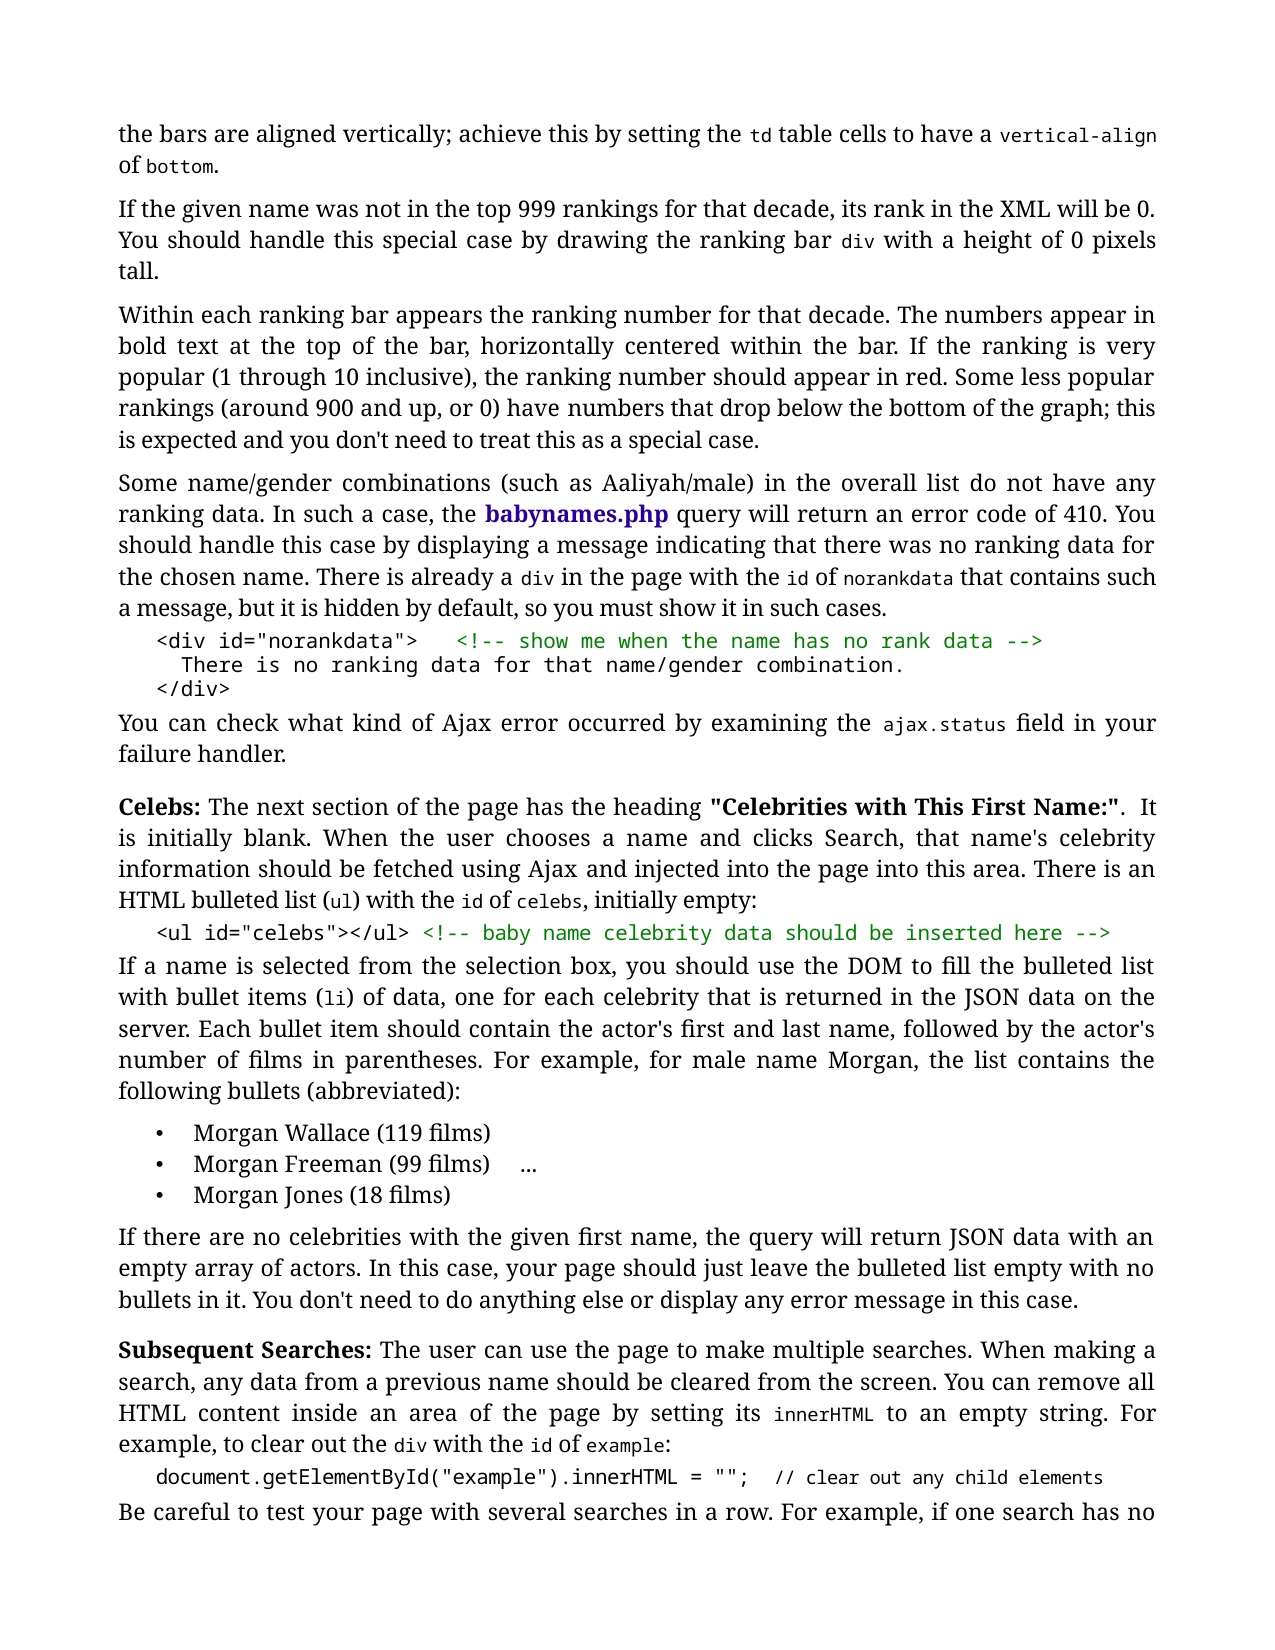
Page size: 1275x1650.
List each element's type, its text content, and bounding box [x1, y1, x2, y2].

list Morgan Freeman (99 films) ... [156, 1148, 1157, 1179]
text If a name is selected from the selection box, you should use the DOM to fill the bulleted list with bullet items (li) of data, one for each celebrity that is returned in the JSON data on the server. Each bullet item should contain the actor's first and last name, followed by the actor's number of films in parentheses. For example, for male name Morgan, the list contains the following bullets (abbreviated): [118, 950, 1157, 1106]
text Some name/gender combinations (such as Aaliyah/male) in the overall list do not have any ranking data. In such a case, the babynames.php query will return an error code of 410. You should handle this case by displaying a message indicating that there was no ranking data for the chosen name. There is already a div in the page with the id of norankdata that contains such a message, but it is hidden by default, so you must show it in such cases. [118, 467, 1157, 623]
text If the given name was not in the top 999 rankings for that decade, its rank in the XML will be 0. You should handle this special case by drawing the ranking bar div with a height of 0 pixels tall. [118, 193, 1157, 286]
text You can check what kind of Ajax error occurred by examining the ajax.status field in your failure handler. [118, 707, 1157, 769]
text Be careful to test your page with several searches in a row. For example, if one search has no [118, 1495, 1157, 1527]
text </div> [156, 677, 1119, 701]
text If there are no celebrities with the given first name, the query will return JSON data with an empty array of actors. In this case, your page should just leave the bulleted list empty with no bullets in it. You don't need to do anything else or display any error message in this case. [118, 1221, 1157, 1315]
list Morgan Jones (18 films) [156, 1179, 1157, 1211]
text Within each ranking bar appears the ranking number for that decade. The numbers appear in bold text at the top of the bar, horizontally centered within the bar. If the ranking is very popular (1 through 10 inclusive), the ranking number should appear in red. Some less popular rankings (around 900 and up, or 0) have numbers that drop below the bottom of the graph; this is expected and you don't need to treat this as a special case. [118, 298, 1157, 455]
text Subsequent Searches: The user can use the page to make multiple searches. When making a search, any data from a previous name should be cleared from the screen. You can remove all HTML content inside an area of the page by setting its innerHTML to an empty string. For example, to clear out the div with the id of example: [118, 1334, 1157, 1459]
text Celebs: The next section of the page has the heading "Celebrities with This First Name:". It is initially blank. When the user chooses a name and clicks Search, that name's celebrity information should be fetched using Ajax and injected into the page into this area. There is an HTML bulleted list (ul) with the id of celebs, initially empty: [118, 791, 1157, 916]
text <ul id="celebs"></ul> <!-- baby name celebrity data should be inserted here --> [156, 922, 1119, 946]
list Morgan Wallace (119 films) [156, 1117, 1157, 1148]
text the bars are aligned vertically; achieve this by setting the td table cells to have a vertical-align of bottom. [118, 118, 1157, 181]
text There is no ranking data for that name/gender combination. [156, 653, 1119, 677]
text document.getElementById("example").innerHTML = ""; // clear out any child elements [156, 1465, 1119, 1489]
text <div id="norankdata"> <!-- show me when the name has no rank data --> [156, 629, 1119, 653]
